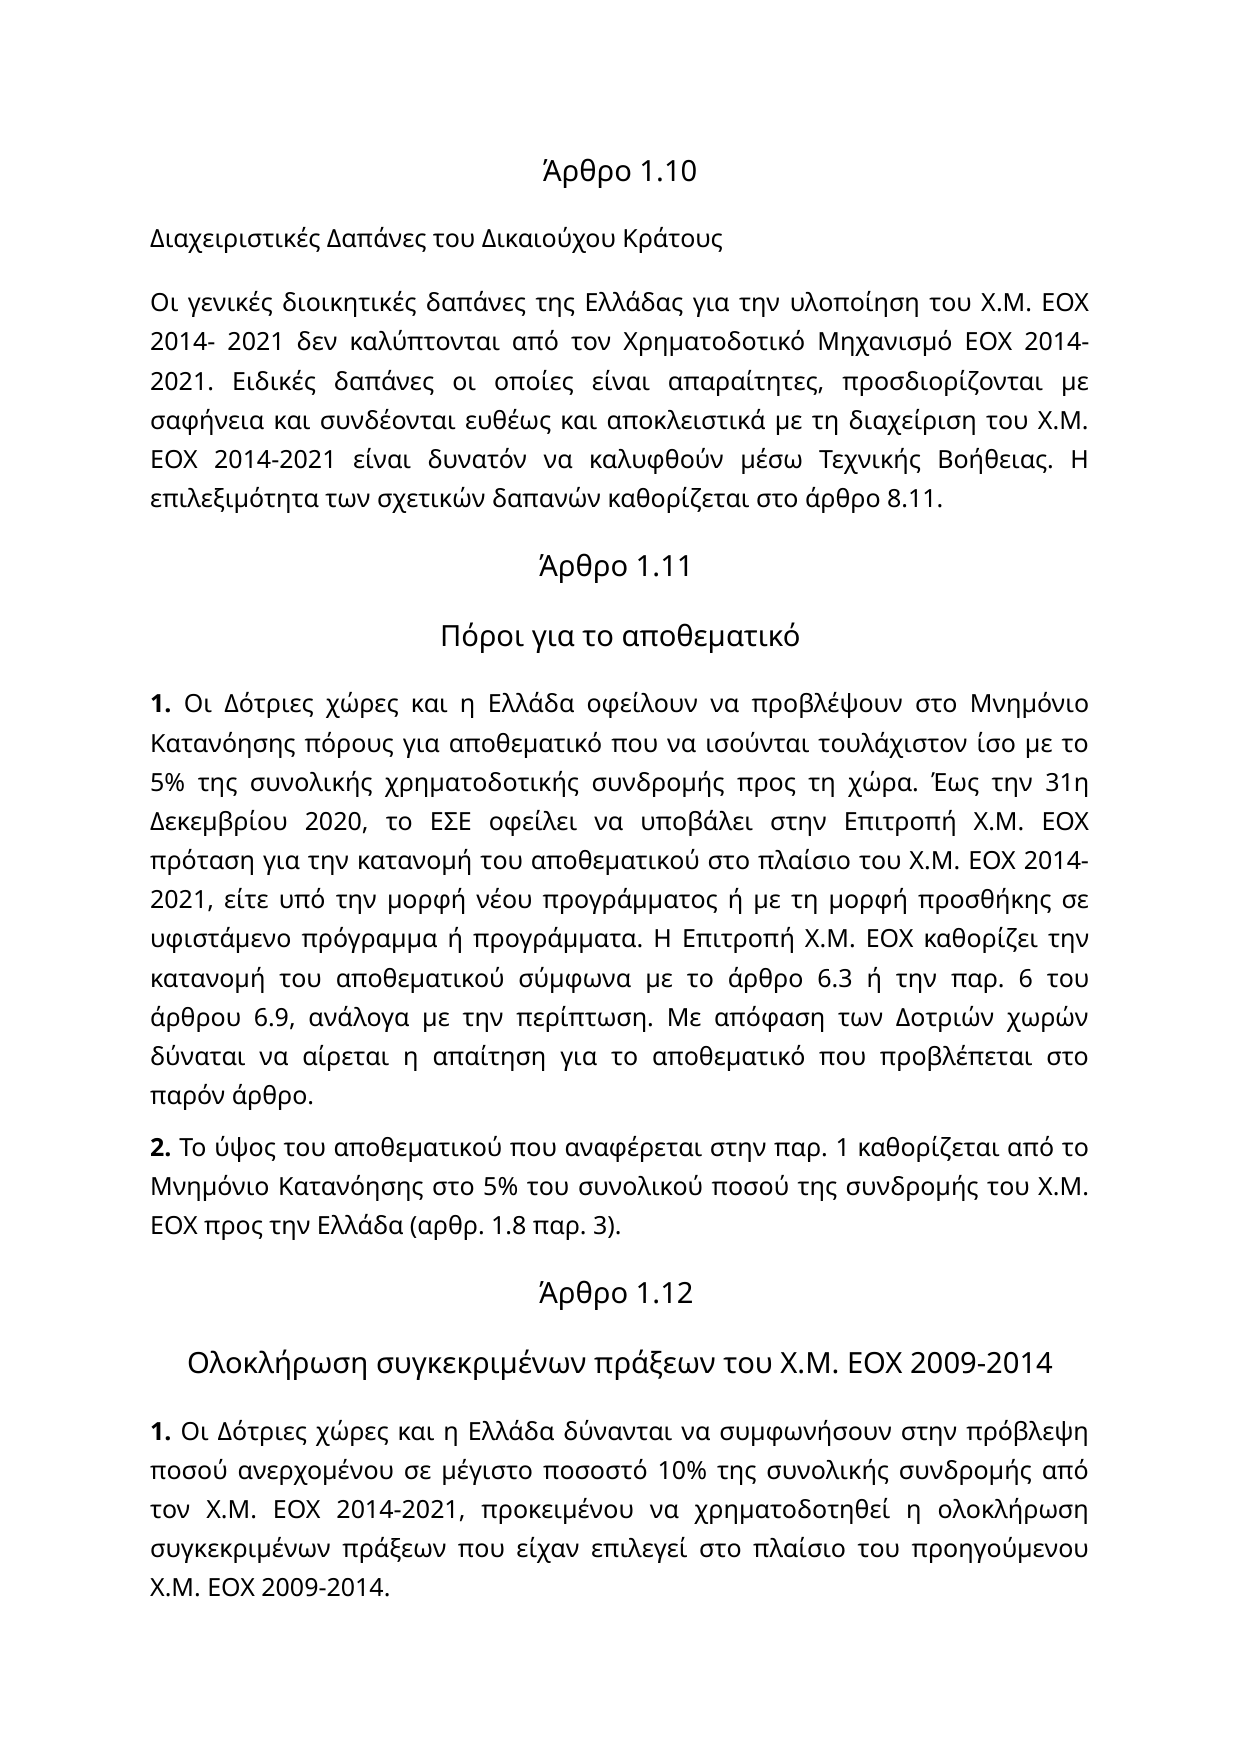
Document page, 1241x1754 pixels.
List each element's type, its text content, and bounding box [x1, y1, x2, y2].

subtitle Άρθρο 1.11 [150, 545, 1090, 584]
text 1. Οι Δότριες χώρες και η Ελλάδα οφείλουν να προβλέψουν στο Μνημόνιο Κατανόησης πόρους για αποθεματικό που να ισούνται τουλάχιστον ίσο με το 5% της συνολικής χρηματοδοτικής συνδρομής προς τη χώρα. Έως την 31η Δεκεμβρίου 2020, το ΕΣΕ οφείλει να υποβάλει στην Επιτροπή Χ.Μ. ΕΟΧ πρόταση για την κατανομή του αποθεματικού στο πλαίσιο του Χ.Μ. ΕΟΧ 2014-2021, είτε υπό την μορφή νέου προγράμματος ή με τη μορφή προσθήκης σε υφιστάμενο πρόγραμμα ή προγράμματα. Η Επιτροπή Χ.Μ. ΕΟΧ καθορίζει την κατανομή του αποθεματικού σύμφωνα με το άρθρο 6.3 ή την παρ. 6 του άρθρου 6.9, ανάλογα με την περίπτωση. Με απόφαση των Δοτριών χωρών δύναται να αίρεται η απαίτηση για το αποθεματικό που προβλέπεται στο παρόν άρθρο. [150, 686, 1090, 1112]
text Διαχειριστικές Δαπάνες του Δικαιούχου Κράτους [150, 221, 1090, 255]
subtitle Πόροι για το αποθεματικό [150, 615, 1090, 655]
subtitle Ολοκλήρωση συγκεκριμένων πράξεων του Χ.Μ. ΕΟΧ 2009-2014 [150, 1342, 1090, 1382]
text 1. Οι Δότριες χώρες και η Ελλάδα δύνανται να συμφωνήσουν στην πρόβλεψη ποσού ανερχομένου σε μέγιστο ποσοστό 10% της συνολικής συνδρομής από τον Χ.Μ. ΕΟΧ 2014-2021, προκειμένου να χρηματοδοτηθεί η ολοκλήρωση συγκεκριμένων πράξεων που είχαν επιλεγεί στο πλαίσιο του προηγούμενου Χ.Μ. ΕΟΧ 2009-2014. [150, 1413, 1090, 1604]
subtitle Άρθρο 1.12 [150, 1272, 1090, 1312]
text 2. Το ύψος του αποθεματικού που αναφέρεται στην παρ. 1 καθορίζεται από το Μνημόνιο Κατανόησης στο 5% του συνολικού ποσού της συνδρομής του Χ.Μ. ΕΟΧ προς την Ελλάδα (αρθρ. 1.8 παρ. 3). [150, 1129, 1090, 1242]
text Οι γενικές διοικητικές δαπάνες της Ελλάδας για την υλοποίηση του Χ.Μ. ΕΟΧ 2014- 2021 δεν καλύπτονται από τον Χρηματοδοτικό Μηχανισμό ΕΟΧ 2014-2021. Ειδικές δαπάνες οι οποίες είναι απαραίτητες, προσδιορίζονται με σαφήνεια και συνδέονται ευθέως και αποκλειστικά με τη διαχείριση του Χ.Μ. ΕΟΧ 2014-2021 είναι δυνατόν να καλυφθούν μέσω Τεχνικής Βοήθειας. Η επιλεξιμότητα των σχετικών δαπανών καθορίζεται στο άρθρο 8.11. [150, 285, 1090, 515]
subtitle Άρθρο 1.10 [150, 150, 1090, 190]
